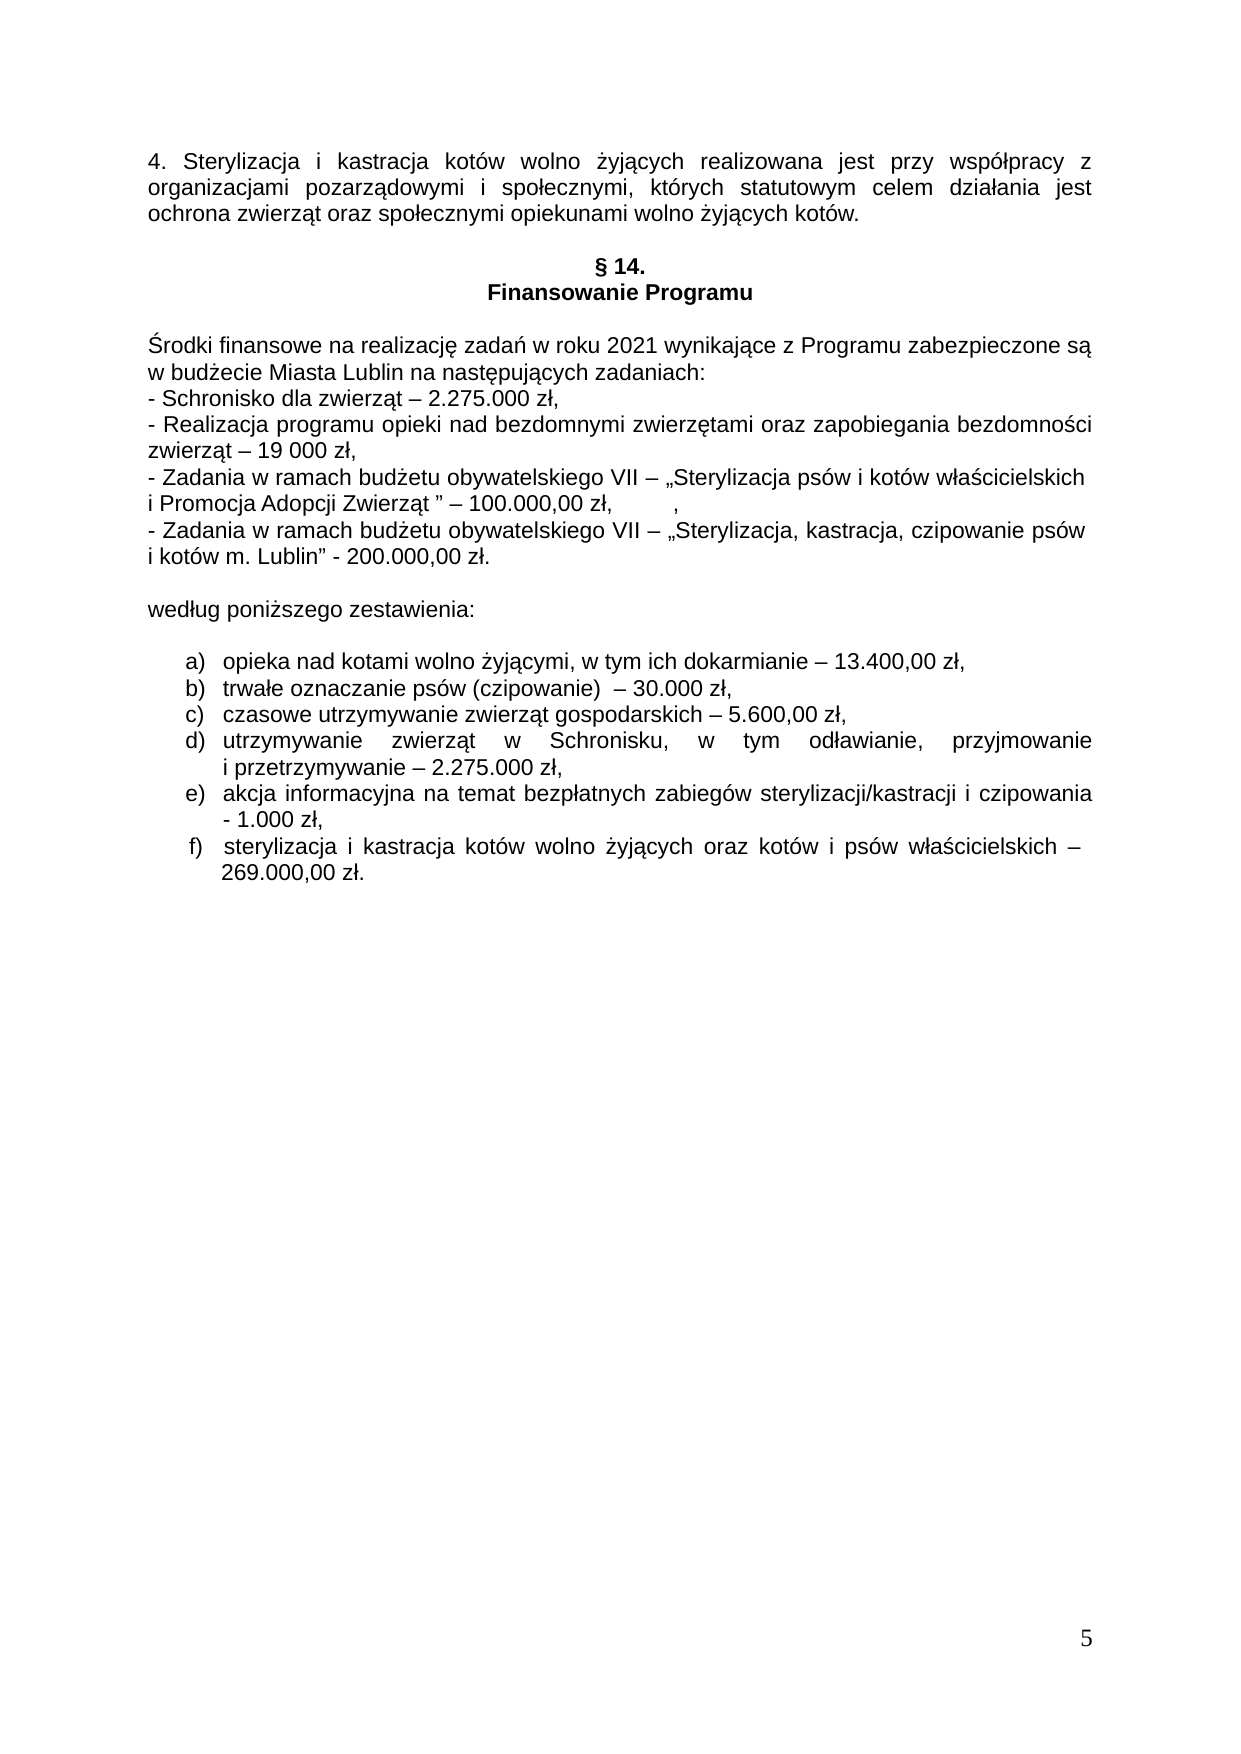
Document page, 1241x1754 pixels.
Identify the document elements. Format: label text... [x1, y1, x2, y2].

list trwałe oznaczanie psów (czipowanie) – 30.000 zł, [185, 675, 1092, 701]
list f) sterylizacja i kastracja kotów wolno żyjących oraz kotów i psów właścicielskich – 269.000,00 zł. [189, 833, 1092, 886]
text 4. Sterylizacja i kastracja kotów wolno żyjących realizowana jest przy współpracy z organizacjami pozarządowymi i społecznymi, których statutowym celem działania jest ochrona zwierząt oraz społecznymi opiekunami wolno żyjących kotów. [148, 148, 1092, 227]
text Finansowanie Programu [148, 279, 1092, 306]
list akcja informacyjna na temat bezpłatnych zabiegów sterylizacji/kastracji i czipowania - 1.000 zł, [185, 780, 1092, 833]
list utrzymywanie zwierząt w Schronisku, w tym odławianie, przyjmowanie i przetrzymywanie – 2.275.000 zł, [185, 727, 1092, 780]
text Środki finansowe na realizację zadań w roku 2021 wynikające z Programu zabezpieczone są w budżecie Miasta Lublin na następujących zadaniach: - Schronisko dla zwierząt – 2.275.000 zł, - Realizacja programu opieki nad bezdomnymi zwierzętami oraz zapobiegania bezdomności zwierząt – 19 000 zł, - Zadania w ramach budżetu obywatelskiego VII – „Sterylizacja psów i kotów właścicielskich i Promocja Adopcji Zwierząt ” – 100.000,00 zł, , - Zadania w ramach budżetu obywatelskiego VII – „Sterylizacja, kastracja, czipowanie psów i kotów m. Lublin” - 200.000,00 zł. [148, 332, 1092, 569]
text § 14. [148, 227, 1092, 279]
list opieka nad kotami wolno żyjącymi, w tym ich dokarmianie – 13.400,00 zł, [185, 648, 1092, 675]
list czasowe utrzymywanie zwierząt gospodarskich – 5.600,00 zł, [185, 701, 1092, 727]
text według poniższego zestawienia: [148, 596, 1092, 622]
